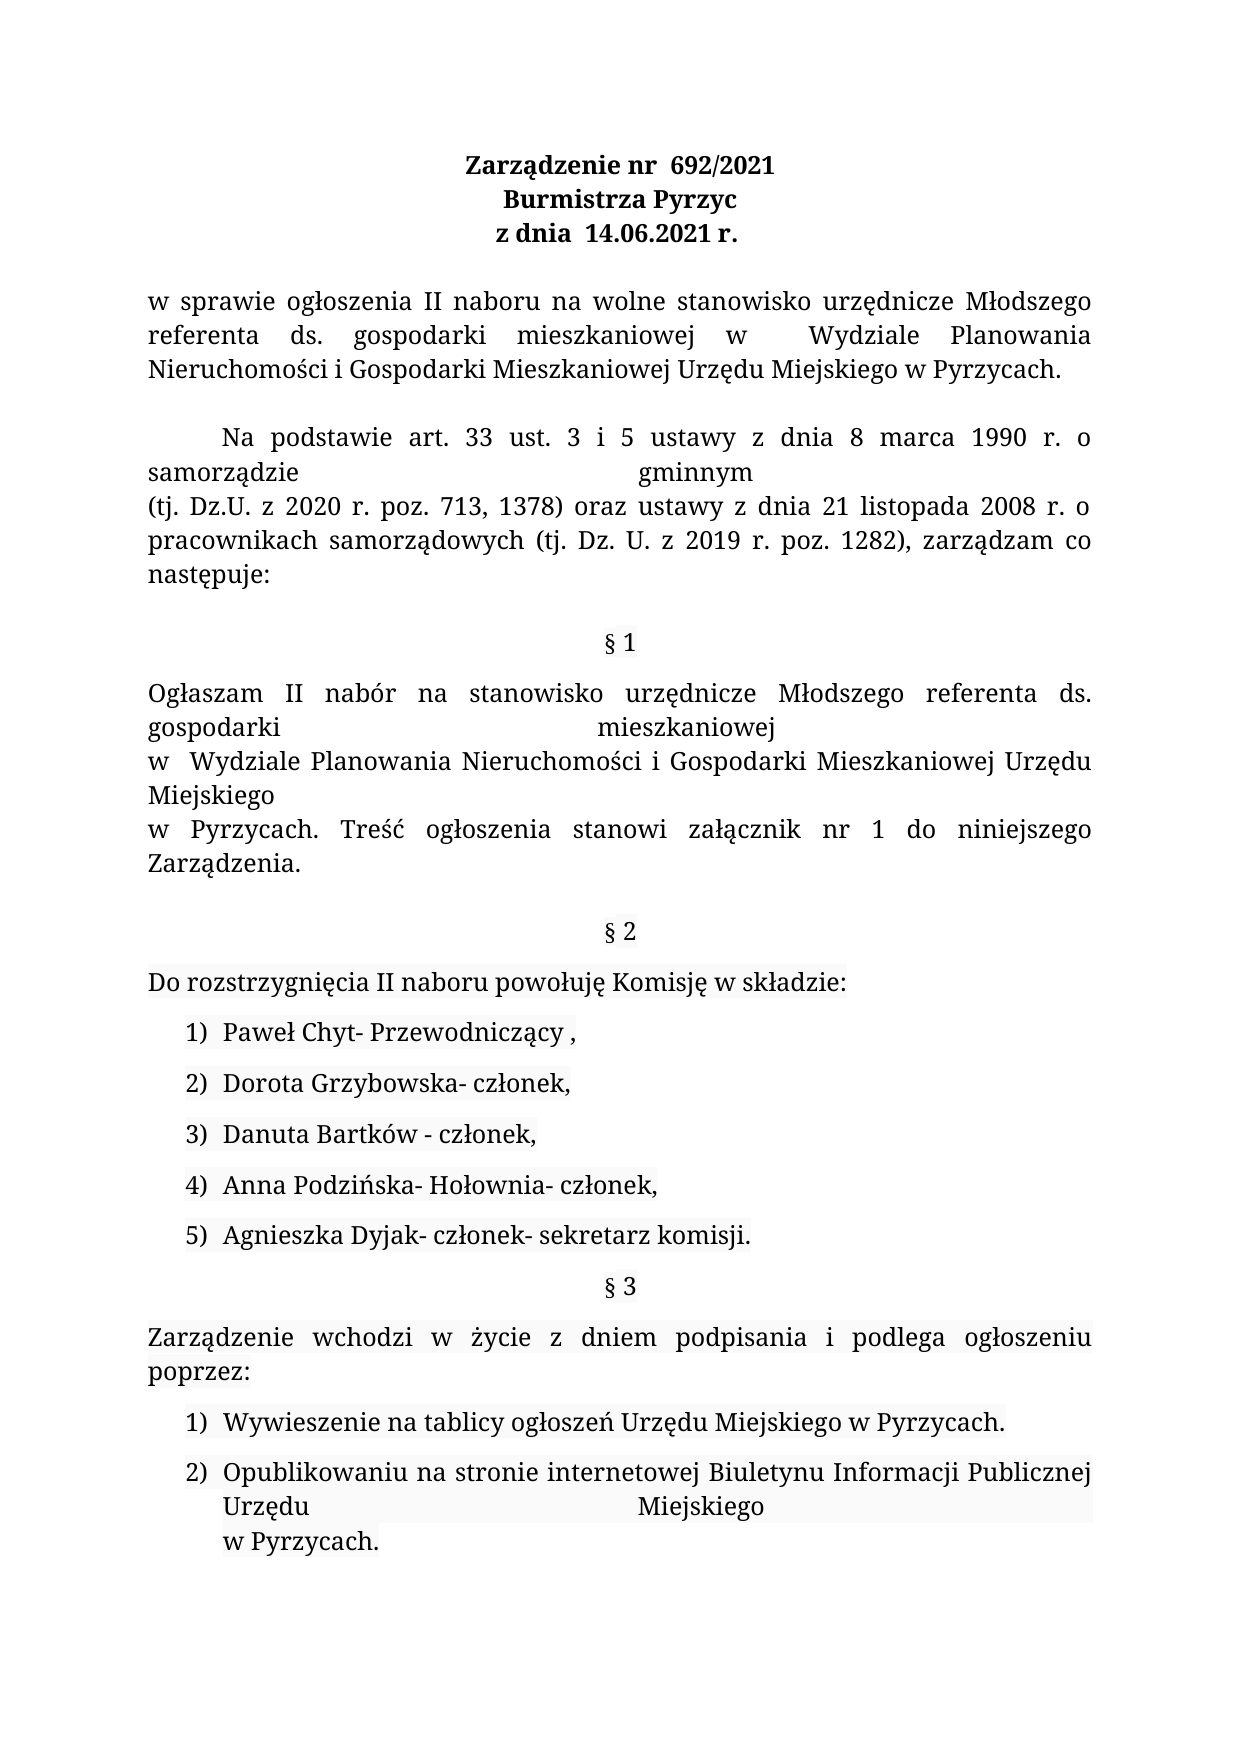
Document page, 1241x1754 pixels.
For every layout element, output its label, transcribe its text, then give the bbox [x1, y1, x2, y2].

text § 3 [148, 1269, 1093, 1303]
list Paweł Chyt- Przewodniczący , [185, 1015, 1093, 1049]
list Opublikowaniu na stronie internetowej Biuletynu Informacji Publicznej Urzędu Miejskiego w Pyrzycach. [185, 1455, 1093, 1557]
text w sprawie ogłoszenia II naboru na wolne stanowisko urzędnicze Młodszego referenta ds. gospodarki mieszkaniowej w Wydziale Planowania Nieruchomości i Gospodarki Mieszkaniowej Urzędu Miejskiego w Pyrzycach. [148, 284, 1093, 386]
list Danuta Bartków - członek, [185, 1117, 1093, 1151]
text Na podstawie art. 33 ust. 3 i 5 ustawy z dnia 8 marca 1990 r. o samorządzie gminnym (tj. Dz.U. z 2020 r. poz. 713, 1378) oraz ustawy z dnia 21 listopada 2008 r. o pracownikach samorządowych (tj. Dz. U. z 2019 r. poz. 1282), zarządzam co następuje: [148, 420, 1093, 590]
list Anna Podzińska- Hołownia- członek, [185, 1167, 1093, 1201]
text Zarządzenie wchodzi w życie z dniem podpisania i podlega ogłoszeniu poprzez: [148, 1319, 1093, 1388]
list Wywieszenie na tablicy ogłoszeń Urzędu Miejskiego w Pyrzycach. [185, 1404, 1093, 1438]
list Dorota Grzybowska- członek, [185, 1066, 1093, 1100]
text z dnia 14.06.2021 r. [148, 216, 1093, 250]
text Zarządzenie nr 692/2021 [148, 148, 1093, 182]
text Burmistrza Pyrzyc [148, 182, 1093, 216]
text Ogłaszam II nabór na stanowisko urzędnicze Młodszego referenta ds. gospodarki mieszkaniowej w Wydziale Planowania Nieruchomości i Gospodarki Mieszkaniowej Urzędu Miejskiego w Pyrzycach. Treść ogłoszenia stanowi załącznik nr 1 do niniejszego Zarządzenia. [148, 675, 1093, 879]
text Do rozstrzygnięcia II naboru powołuję Komisję w składzie: [148, 964, 1093, 998]
text § 2 [148, 914, 1093, 948]
text § 1 [148, 624, 1093, 658]
list Agnieszka Dyjak- członek- sekretarz komisji. [185, 1218, 1093, 1252]
